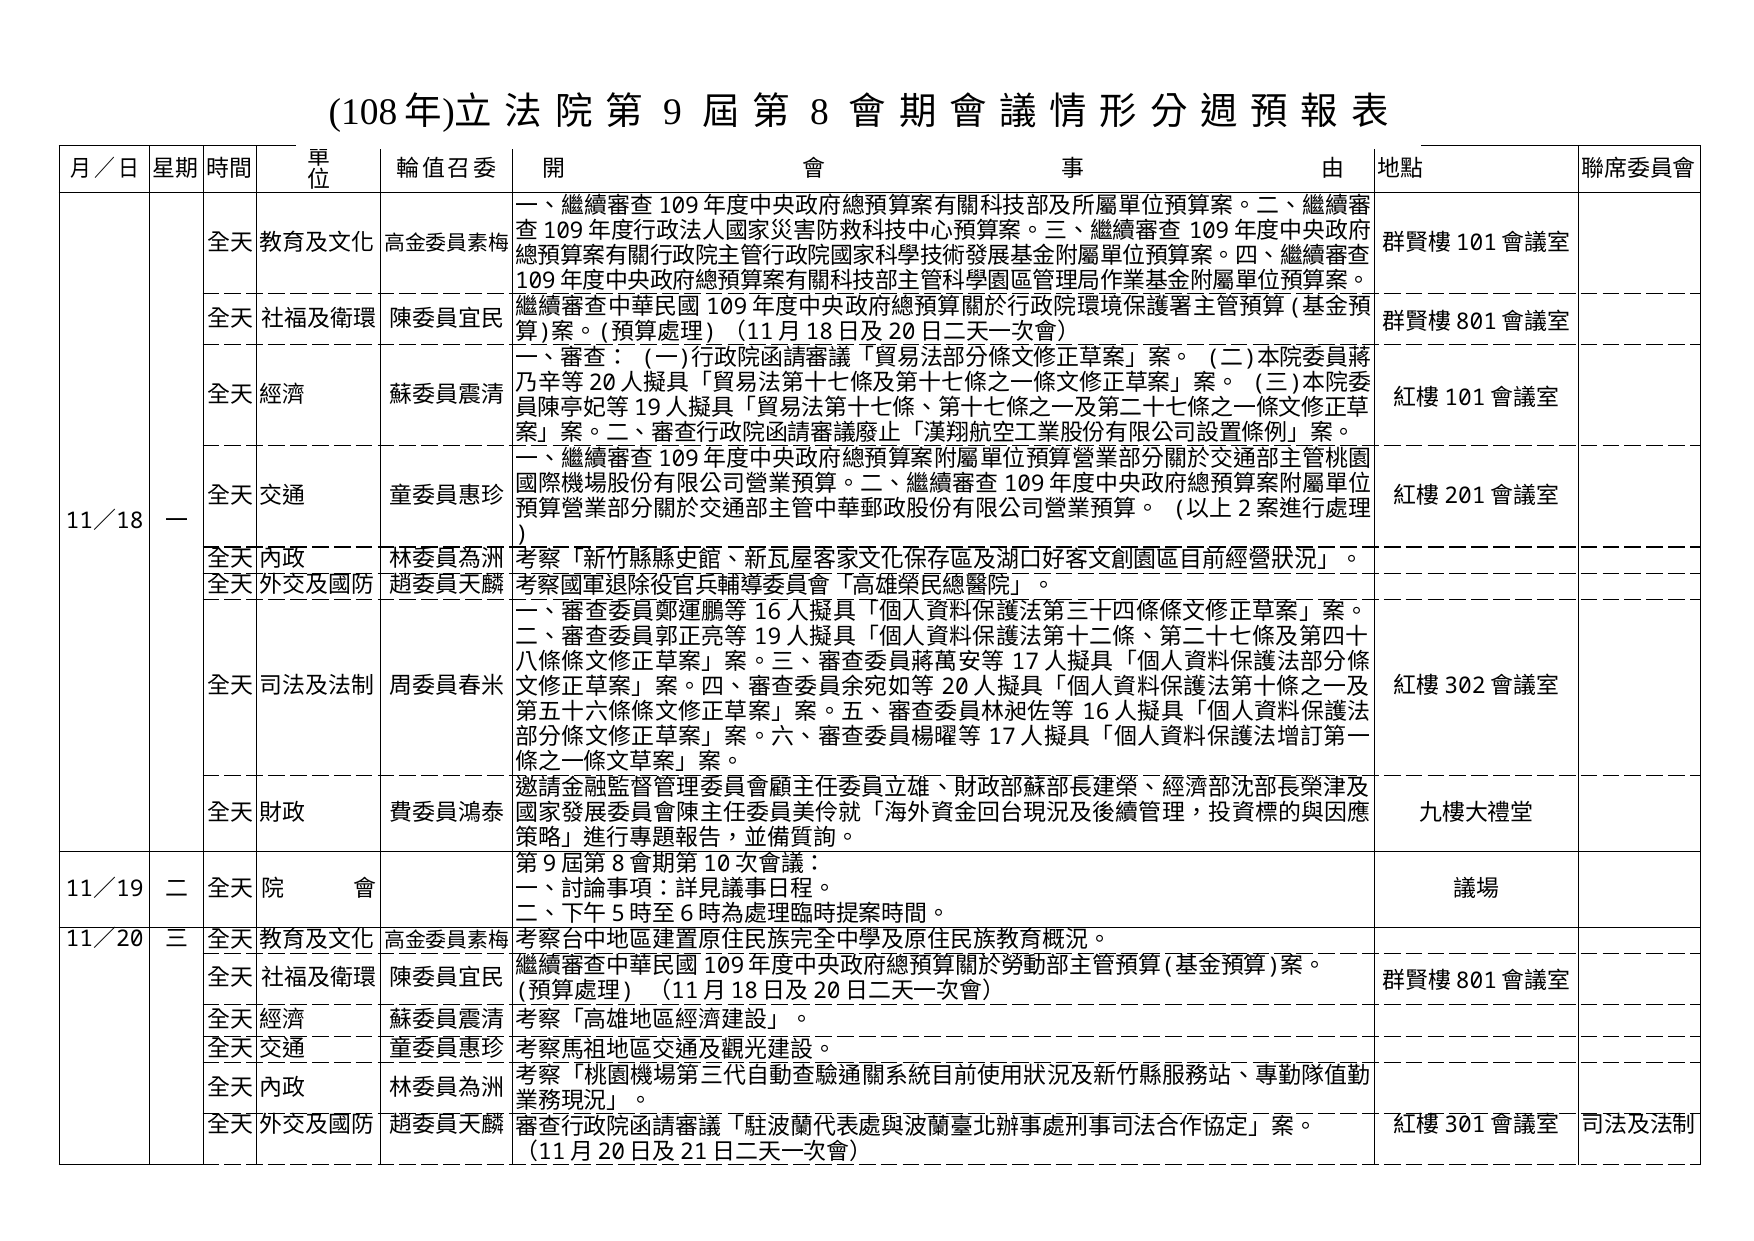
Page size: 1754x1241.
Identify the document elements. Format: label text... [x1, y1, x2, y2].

table_cell [1579, 1062, 1700, 1113]
table_cell 趙委員天麟 [381, 573, 512, 598]
table_cell 全天 [204, 293, 256, 344]
table_cell [1579, 599, 1700, 774]
table_cell 費委員鴻泰 [381, 775, 512, 851]
table_cell [1579, 193, 1700, 293]
table_cell 教育及文化 [257, 193, 380, 293]
table_cell 群賢樓801會議室 [1375, 293, 1578, 344]
table_cell 全天 [204, 599, 256, 774]
table_cell 考察「高雄地區經濟建設」。 [513, 1004, 1374, 1036]
table_cell [1579, 1036, 1700, 1062]
table_cell 全天 [204, 445, 256, 546]
table_cell [1579, 953, 1700, 1004]
table_cell 紅樓201會議室 [1375, 445, 1578, 546]
table_cell 紅樓301會議室 [1375, 1113, 1578, 1164]
table_header 月／日 [60, 146, 149, 192]
table_header 聯席委員會 [1579, 146, 1700, 192]
table_cell 審查行政院函請審議「駐波蘭代表處與波蘭臺北辦事處刑事司法合作協定」案。 （11月20日及21日二天一次會） [513, 1113, 1374, 1164]
table_cell [1375, 1062, 1578, 1113]
table_header 時間 [204, 146, 256, 192]
table_cell 趙委員天麟 [381, 1113, 512, 1164]
table_cell 繼續審查中華民國109年度中央政府總預算關於勞動部主管預算(基金預算)案。 (預算處理) （11月18日及20日二天一次會） [513, 953, 1374, 1004]
table_cell [1579, 573, 1700, 598]
table_cell 全天 [204, 852, 256, 927]
table_cell 群賢樓801會議室 [1375, 953, 1578, 1004]
table_header 開會事由 [513, 149, 1374, 192]
table_cell 林委員為洲 [381, 546, 512, 572]
table_cell 邀請金融監督管理委員會顧主任委員立雄、財政部蘇部長建榮、經濟部沈部長榮津及國家發展委員會陳主任委員美伶就「海外資金回台現況及後續管理，投資標的與因應策略」進行專題報告，並備質詢。 [513, 775, 1374, 851]
table_cell 高金委員素梅 [381, 928, 512, 953]
table_cell 蘇委員震清 [381, 1004, 512, 1036]
table_cell 二 [150, 852, 203, 927]
table_cell 繼續審查中華民國109年度中央政府總預算關於行政院環境保護署主管預算(基金預算)案。(預算處理) （11月18日及20日二天一次會） [513, 293, 1374, 344]
table_cell 高金委員素梅 [381, 193, 512, 293]
table_cell 11／20 [60, 928, 149, 1164]
table_cell 教育及文化 [257, 928, 380, 953]
table_cell 社福及衛環 [257, 953, 380, 1004]
table_cell [381, 852, 512, 927]
table_cell [1579, 852, 1700, 927]
table_cell 紅樓302會議室 [1375, 599, 1578, 774]
table_cell 第9屆第8會期第10次會議： 一、討論事項：詳見議事日程。 二、下午5時至6時為處理臨時提案時間。 [513, 852, 1374, 927]
table_cell 全天 [204, 775, 256, 851]
table_cell 全天 [204, 344, 256, 445]
table_cell [1375, 546, 1578, 572]
text (108年)立法院第9屆第8會期會議情形分週預報表 [311, 81, 1406, 136]
table_cell 全天 [204, 546, 256, 572]
table_cell 經濟 [257, 1004, 380, 1036]
table_cell [1579, 546, 1700, 572]
table_cell 全天 [204, 1004, 256, 1036]
table_cell 童委員惠珍 [381, 1036, 512, 1062]
table_cell 考察「新竹縣縣史館、新瓦屋客家文化保存區及湖口好客文創園區目前經營狀況」。 [513, 546, 1374, 572]
table_cell 考察馬祖地區交通及觀光建設。 [513, 1036, 1374, 1062]
table_cell [1375, 1004, 1578, 1036]
table_cell 交通 [257, 1036, 380, 1062]
table_cell 司法及法制 [1579, 1113, 1700, 1164]
table_cell 議場 [1375, 852, 1578, 927]
table_cell 全天 [204, 1062, 256, 1113]
table_cell 考察國軍退除役官兵輔導委員會「高雄榮民總醫院」。 [513, 573, 1374, 598]
table_cell 一、繼續審查109年度中央政府總預算案附屬單位預算營業部分關於交通部主管桃園國際機場股份有限公司營業預算。二、繼續審查109年度中央政府總預算案附屬單位預算營業部分關於交通部主管中華郵政股份有限公司營業預算。 (以上2案進行處理) [513, 445, 1374, 546]
table_cell 群賢樓101會議室 [1375, 193, 1578, 293]
table_cell 內政 [257, 546, 380, 572]
table_cell [1579, 293, 1700, 344]
table_cell 11／19 [60, 852, 149, 927]
table_cell 外交及國防 [257, 1113, 380, 1164]
table_cell 經濟 [257, 344, 380, 445]
table_header 單 位 [257, 146, 380, 192]
table_cell 全天 [204, 1113, 256, 1164]
table_cell [1579, 928, 1700, 953]
table_cell [1579, 775, 1700, 851]
table_cell 財政 [257, 775, 380, 851]
table_cell [1579, 1004, 1700, 1036]
table_cell 全天 [204, 193, 256, 293]
table_cell 交通 [257, 445, 380, 546]
table_cell 考察台中地區建置原住民族完全中學及原住民族教育概況。 [513, 928, 1374, 953]
table_cell 全天 [204, 573, 256, 598]
table_cell 一、審查委員鄭運鵬等16人擬具「個人資料保護法第三十四條條文修正草案」案。二、審查委員郭正亮等19人擬具「個人資料保護法第十二條、第二十七條及第四十八條條文修正草案」案。三、審查委員蔣萬安等17人擬具「個人資料保護法部分條文修正草案」案。四、審查委員余宛如等20人擬具「個人資料保護法第十條之一及第五十六條條文修正草案」案。五、審查委員林昶佐等16人擬具「個人資料保護法部分條文修正草案」案。六、審查委員楊曜等17人擬具「個人資料保護法增訂第一條之一條文草案」案。 [513, 599, 1374, 774]
table_cell 內政 [257, 1062, 380, 1113]
table_header 星期 [150, 146, 203, 192]
table_cell 陳委員宜民 [381, 293, 512, 344]
table_cell [1375, 1036, 1578, 1062]
table_cell 童委員惠珍 [381, 445, 512, 546]
table_cell 11／18 [60, 193, 149, 851]
table_cell 林委員為洲 [381, 1062, 512, 1113]
table_cell 九樓大禮堂 [1375, 775, 1578, 851]
table_header 地點 [1375, 146, 1578, 192]
table_cell [1375, 928, 1578, 953]
table_cell 全天 [204, 953, 256, 1004]
table_cell 紅樓101會議室 [1375, 344, 1578, 445]
table_cell 一 [150, 193, 203, 851]
table_cell 三 [150, 928, 203, 1164]
table_cell 外交及國防 [257, 573, 380, 598]
table_cell 考察「桃園機場第三代自動查驗通關系統目前使用狀況及新竹縣服務站、專勤隊值勤業務現況」。 [513, 1062, 1374, 1113]
table_cell 一、審查： (一)行政院函請審議「貿易法部分條文修正草案」案。 (二)本院委員蔣乃辛等20人擬具「貿易法第十七條及第十七條之一條文修正草案」案。 (三)本院委員陳亭妃等19人擬具「貿易法第十七條、第十七條之一及第二十七條之一條文修正草案」案。二、審查行政院函請審議廢止「漢翔航空工業股份有限公司設置條例」案。 [513, 344, 1374, 445]
table_cell 蘇委員震清 [381, 344, 512, 445]
table_cell 司法及法制 [257, 599, 380, 774]
table_cell [1375, 573, 1578, 598]
table_cell [1579, 445, 1700, 546]
table_cell 周委員春米 [381, 599, 512, 774]
table_cell 社福及衛環 [257, 293, 380, 344]
table_header 輪值召委 [381, 149, 512, 192]
table_cell 陳委員宜民 [381, 953, 512, 1004]
table_cell 院 會 [257, 852, 380, 927]
table_cell [1579, 344, 1700, 445]
table_cell 全天 [204, 1036, 256, 1062]
table_cell 全天 [204, 928, 256, 953]
table_cell 一、繼續審查109年度中央政府總預算案有關科技部及所屬單位預算案。二、繼續審查109年度行政法人國家災害防救科技中心預算案。三、繼續審查109年度中央政府總預算案有關行政院主管行政院國家科學技術發展基金附屬單位預算案。四、繼續審查109年度中央政府總預算案有關科技部主管科學園區管理局作業基金附屬單位預算案。 [513, 193, 1374, 293]
